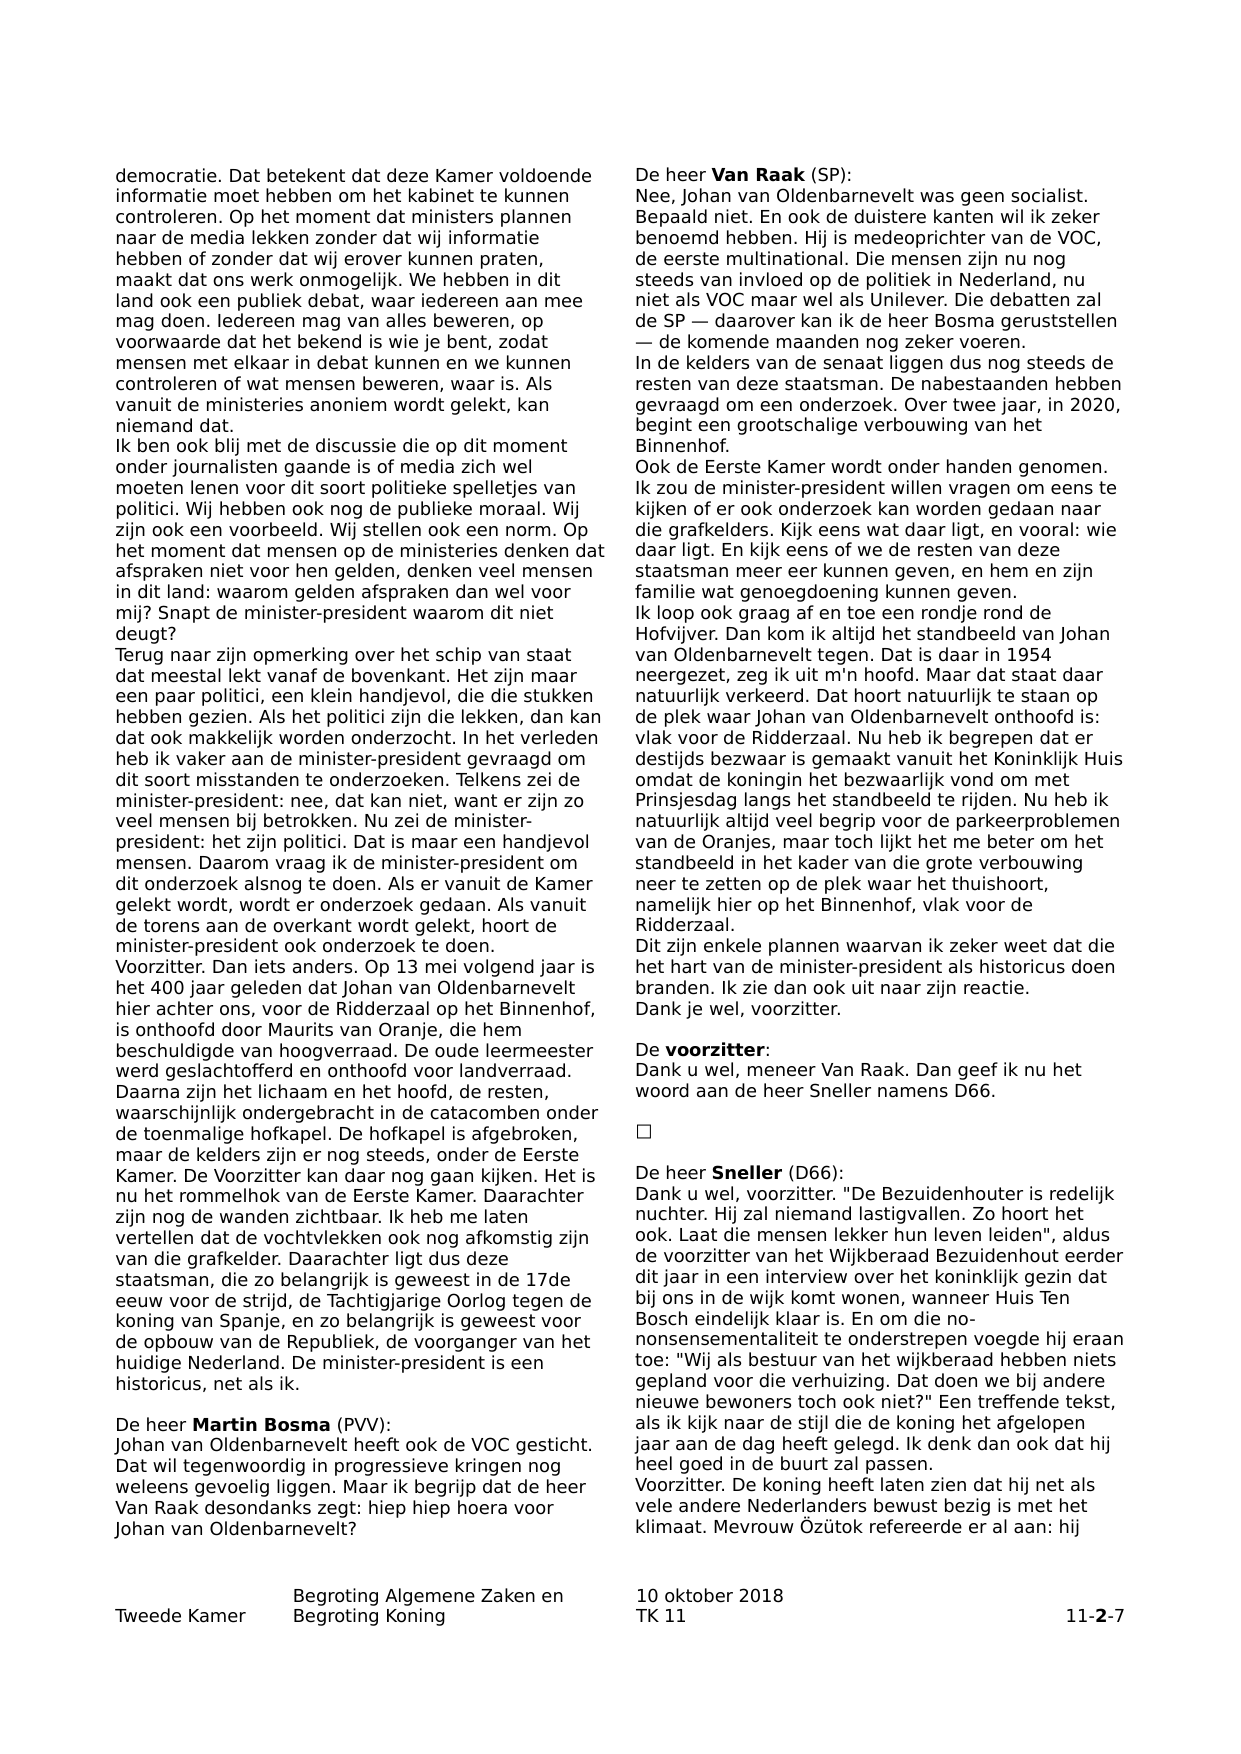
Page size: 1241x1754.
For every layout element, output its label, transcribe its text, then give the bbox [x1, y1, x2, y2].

text De heer Martin Bosma (PVV): [115, 1414, 605, 1435]
text Terug naar zijn opmerking over het schip van staat dat meestal lekt vanaf de bovenkant. Het zijn maar een paar politici, een klein handjevol, die die stukken hebben gezien. Als het politici zijn die lekken, dan kan dat ook makkelijk worden onderzocht. In het verleden heb ik vaker aan de minister-president gevraagd om dit soort misstanden te onderzoeken. Telkens zei de minister-president: nee, dat kan niet, want er zijn zo veel mensen bij betrokken. Nu zei de minister-president: het zijn politici. Dat is maar een handjevol mensen. Daarom vraag ik de minister-president om dit onderzoek alsnog te doen. Als er vanuit de Kamer gelekt wordt, wordt er onderzoek gedaan. Als vanuit de torens aan de overkant wordt gelekt, hoort de minister-president ook onderzoek te doen. [115, 644, 605, 957]
text De heer Van Raak (SP): [635, 165, 1125, 186]
text De voorzitter: [635, 1039, 1125, 1060]
text Ook de Eerste Kamer wordt onder handen genomen. Ik zou de minister-president willen vragen om eens te kijken of er ook onderzoek kan worden gedaan naar die grafkelders. Kijk eens wat daar ligt, en vooral: wie daar ligt. En kijk eens of we de resten van deze staatsman meer eer kunnen geven, en hem en zijn familie wat genoegdoening kunnen geven. [635, 457, 1125, 603]
text Nee, Johan van Oldenbarnevelt was geen socialist. Bepaald niet. En ook de duistere kanten wil ik zeker benoemd hebben. Hij is medeoprichter van de VOC, de eerste multinational. Die mensen zijn nu nog steeds van invloed op de politiek in Nederland, nu niet als VOC maar wel als Unilever. Die debatten zal de SP — daarover kan ik de heer Bosma geruststellen — de komende maanden nog zeker voeren. [635, 186, 1125, 353]
text Ik loop ook graag af en toe een rondje rond de Hofvijver. Dan kom ik altijd het standbeeld van Johan van Oldenbarnevelt tegen. Dat is daar in 1954 neergezet, zeg ik uit m'n hoofd. Maar dat staat daar natuurlijk verkeerd. Dat hoort natuurlijk te staan op de plek waar Johan van Oldenbarnevelt onthoofd is: vlak voor de Ridderzaal. Nu heb ik begrepen dat er destijds bezwaar is gemaakt vanuit het Koninklijk Huis omdat de koningin het bezwaarlijk vond om met Prinsjesdag langs het standbeeld te rijden. Nu heb ik natuurlijk altijd veel begrip voor de parkeerproblemen van de Oranjes, maar toch lijkt het me beter om het standbeeld in het kader van die grote verbouwing neer te zetten op de plek waar het thuishoort, namelijk hier op het Binnenhof, vlak voor de Ridderzaal. [635, 603, 1125, 936]
text ⬜ [635, 1122, 1125, 1142]
text democratie. Dat betekent dat deze Kamer voldoende informatie moet hebben om het kabinet te kunnen controleren. Op het moment dat ministers plannen naar de media lekken zonder dat wij informatie hebben of zonder dat wij erover kunnen praten, maakt dat ons werk onmogelijk. We hebben in dit land ook een publiek debat, waar iedereen aan mee mag doen. Iedereen mag van alles beweren, op voorwaarde dat het bekend is wie je bent, zodat mensen met elkaar in debat kunnen en we kunnen controleren of wat mensen beweren, waar is. Als vanuit de ministeries anoniem wordt gelekt, kan niemand dat. [115, 165, 605, 436]
text Dank u wel, meneer Van Raak. Dan geef ik nu het woord aan de heer Sneller namens D66. [635, 1060, 1125, 1102]
text In de kelders van de senaat liggen dus nog steeds de resten van deze staatsman. De nabestaanden hebben gevraagd om een onderzoek. Over twee jaar, in 2020, begint een grootschalige verbouwing van het Binnenhof. [635, 353, 1125, 457]
text Dit zijn enkele plannen waarvan ik zeker weet dat die het hart van de minister-president als historicus doen branden. Ik zie dan ook uit naar zijn reactie. [635, 936, 1125, 998]
text Voorzitter. De koning heeft laten zien dat hij net als vele andere Nederlanders bewust bezig is met het klimaat. Mevrouw Özütok refereerde er al aan: hij [635, 1475, 1125, 1537]
text Voorzitter. Dan iets anders. Op 13 mei volgend jaar is het 400 jaar geleden dat Johan van Oldenbarnevelt hier achter ons, voor de Ridderzaal op het Binnenhof, is onthoofd door Maurits van Oranje, die hem beschuldigde van hoogverraad. De oude leermeester werd geslachtofferd en onthoofd voor landverraad. Daarna zijn het lichaam en het hoofd, de resten, waarschijnlijk ondergebracht in de catacomben onder de toenmalige hofkapel. De hofkapel is afgebroken, maar de kelders zijn er nog steeds, onder de Eerste Kamer. De Voorzitter kan daar nog gaan kijken. Het is nu het rommelhok van de Eerste Kamer. Daarachter zijn nog de wanden zichtbaar. Ik heb me laten vertellen dat de vochtvlekken ook nog afkomstig zijn van die grafkelder. Daarachter ligt dus deze staatsman, die zo belangrijk is geweest in de 17de eeuw voor de strijd, de Tachtigjarige Oorlog tegen de koning van Spanje, en zo belangrijk is geweest voor de opbouw van de Republiek, de voorganger van het huidige Nederland. De minister-president is een historicus, net als ik. [115, 957, 605, 1394]
text Dank u wel, voorzitter. "De Bezuidenhouter is redelijk nuchter. Hij zal niemand lastigvallen. Zo hoort het ook. Laat die mensen lekker hun leven leiden", aldus de voorzitter van het Wijkberaad Bezuidenhout eerder dit jaar in een interview over het koninklijk gezin dat bij ons in de wijk komt wonen, wanneer Huis Ten Bosch eindelijk klaar is. En om die no-nonsensementaliteit te onderstrepen voegde hij eraan toe: "Wij als bestuur van het wijkberaad hebben niets gepland voor die verhuizing. Dat doen we bij andere nieuwe bewoners toch ook niet?" Een treffende tekst, als ik kijk naar de stijl die de koning het afgelopen jaar aan de dag heeft gelegd. Ik denk dan ook dat hij heel goed in de buurt zal passen. [635, 1183, 1125, 1475]
text Dank je wel, voorzitter. [635, 998, 1125, 1019]
text Johan van Oldenbarnevelt heeft ook de VOC gesticht. Dat wil tegenwoordig in progressieve kringen nog weleens gevoelig liggen. Maar ik begrijp dat de heer Van Raak desondanks zegt: hiep hiep hoera voor Johan van Oldenbarnevelt? [115, 1435, 605, 1539]
text Ik ben ook blij met de discussie die op dit moment onder journalisten gaande is of media zich wel moeten lenen voor dit soort politieke spelletjes van politici. Wij hebben ook nog de publieke moraal. Wij zijn ook een voorbeeld. Wij stellen ook een norm. Op het moment dat mensen op de ministeries denken dat afspraken niet voor hen gelden, denken veel mensen in dit land: waarom gelden afspraken dan wel voor mij? Snapt de minister-president waarom dit niet deugt? [115, 436, 605, 644]
text De heer Sneller (D66): [635, 1162, 1125, 1183]
